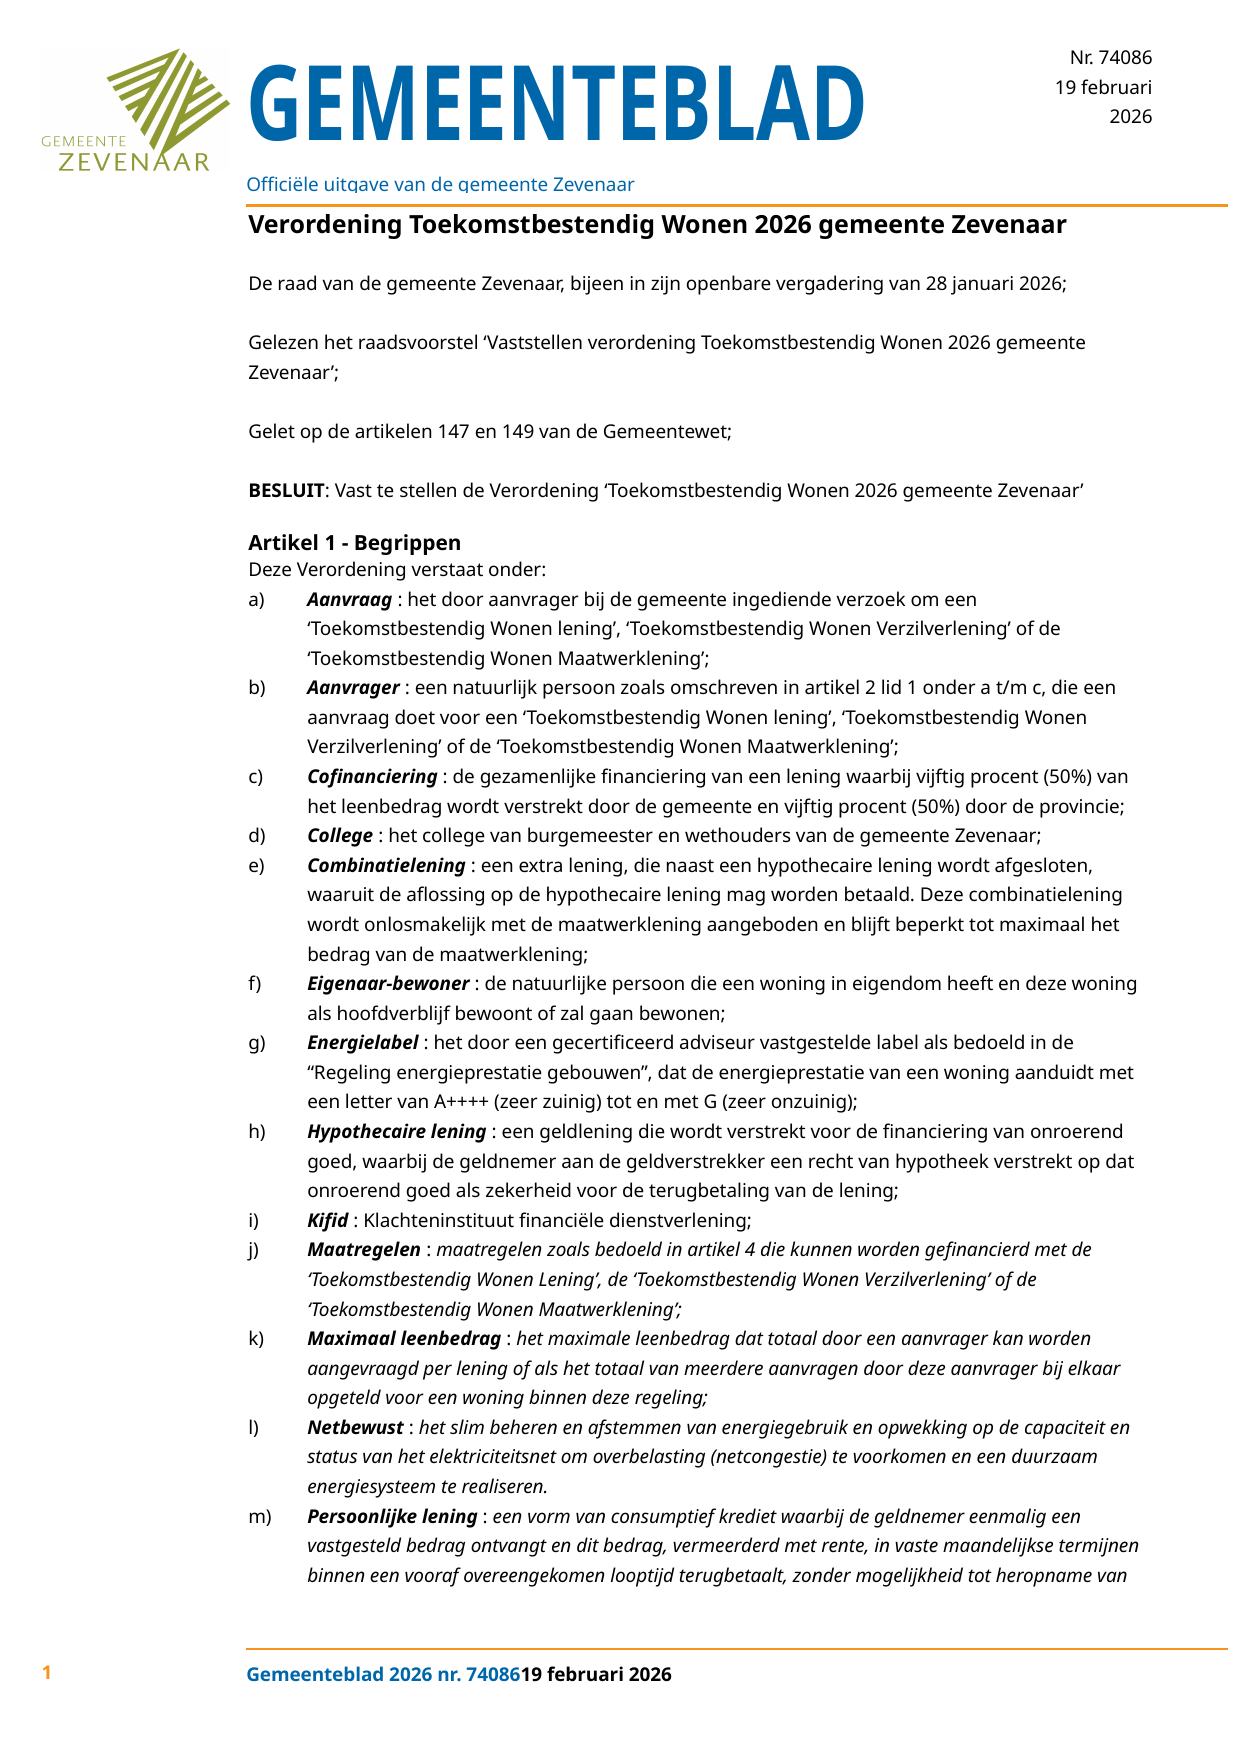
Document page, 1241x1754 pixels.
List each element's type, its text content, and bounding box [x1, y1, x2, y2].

list Hypothecaire lening : een geldlening die wordt verstrekt voor de financiering van onroerend goed, waarbij de geldnemer aan de geldverstrekker een recht van hypotheek verstrekt op dat onroerend goed als zekerheid voor de terugbetaling van de lening; [248, 1118, 1152, 1203]
text Verordening Toekomstbestendig Wonen 2026 gemeente Zevenaar [248, 207, 1152, 241]
text BESLUIT: Vast te stellen de Verordening ‘Toekomstbestendig Wonen 2026 gemeente Zevenaar’ [248, 477, 1152, 503]
list Aanvraag : het door aanvrager bij de gemeente ingediende verzoek om een ‘Toekomstbestendig Wonen lening’, ‘Toekomstbestendig Wonen Verzilverlening’ of de ‘Toekomstbestendig Wonen Maatwerklening’; [248, 586, 1152, 671]
list Cofinanciering : de gezamenlijke financiering van een lening waarbij vijftig procent (50%) van het leenbedrag wordt verstrekt door de gemeente en vijftig procent (50%) door de provincie; [248, 763, 1152, 819]
picture [41, 47, 231, 172]
list Eigenaar-bewoner : de natuurlijke persoon die een woning in eigendom heeft en deze woning als hoofdverblijf bewoont of zal gaan bewonen; [248, 970, 1152, 1026]
list Combinatielening : een extra lening, die naast een hypothecaire lening wordt afgesloten, waaruit de aflossing op de hypothecaire lening mag worden betaald. Deze combinatielening wordt onlosmakelijk met de maatwerklening aangeboden en blijft beperkt tot maximaal het bedrag van de maatwerklening; [248, 852, 1152, 967]
list Netbewust : het slim beheren en afstemmen van energiegebruik en opwekking op de capaciteit en status van het elektriciteitsnet om overbelasting (netcongestie) te voorkomen en een duurzaam energiesysteem te realiseren. [248, 1414, 1152, 1499]
text Deze Verordening verstaat onder: [248, 556, 1152, 582]
list Maatregelen : maatregelen zoals bedoeld in artikel 4 die kunnen worden gefinancierd met de ‘Toekomstbestendig Wonen Lening’, de ‘Toekomstbestendig Wonen Verzilverlening’ of de ‘Toekomstbestendig Wonen Maatwerklening’; [248, 1237, 1152, 1322]
list Persoonlijke lening : een vorm van consumptief krediet waarbij de geldnemer eenmalig een vastgesteld bedrag ontvangt en dit bedrag, vermeerderd met rente, in vaste maandelijkse termijnen binnen een vooraf overeengekomen looptijd terugbetaalt, zonder mogelijkheid tot heropname van [248, 1503, 1152, 1588]
list Maximaal leenbedrag : het maximale leenbedrag dat totaal door een aanvrager kan worden aangevraagd per lening of als het totaal van meerdere aanvragen door deze aanvrager bij elkaar opgeteld voor een woning binnen deze regeling; [248, 1325, 1152, 1410]
text Artikel 1 - Begrippen [248, 528, 1152, 556]
text Gelet op de artikelen 147 en 149 van de Gemeentewet; [248, 418, 1152, 444]
text Gelezen het raadsvoorstel ‘Vaststellen verordening Toekomstbestendig Wonen 2026 gemeente Zevenaar’; [248, 329, 1152, 385]
list College : het college van burgemeester en wethouders van de gemeente Zevenaar; [248, 822, 1152, 848]
text De raad van de gemeente Zevenaar, bijeen in zijn openbare vergadering van 28 januari 2026; [248, 270, 1152, 296]
list Energielabel : het door een gecertificeerd adviseur vastgestelde label als bedoeld in de “Regeling energieprestatie gebouwen”, dat de energieprestatie van een woning aanduidt met een letter van A++++ (zeer zuinig) tot en met G (zeer onzuinig); [248, 1029, 1152, 1114]
list Kifid : Klachteninstituut financiële dienstverlening; [248, 1207, 1152, 1233]
list Aanvrager : een natuurlijk persoon zoals omschreven in artikel 2 lid 1 onder a t/m c, die een aanvraag doet voor een ‘Toekomstbestendig Wonen lening’, ‘Toekomstbestendig Wonen Verzilverlening’ of de ‘Toekomstbestendig Wonen Maatwerklening’; [248, 674, 1152, 759]
